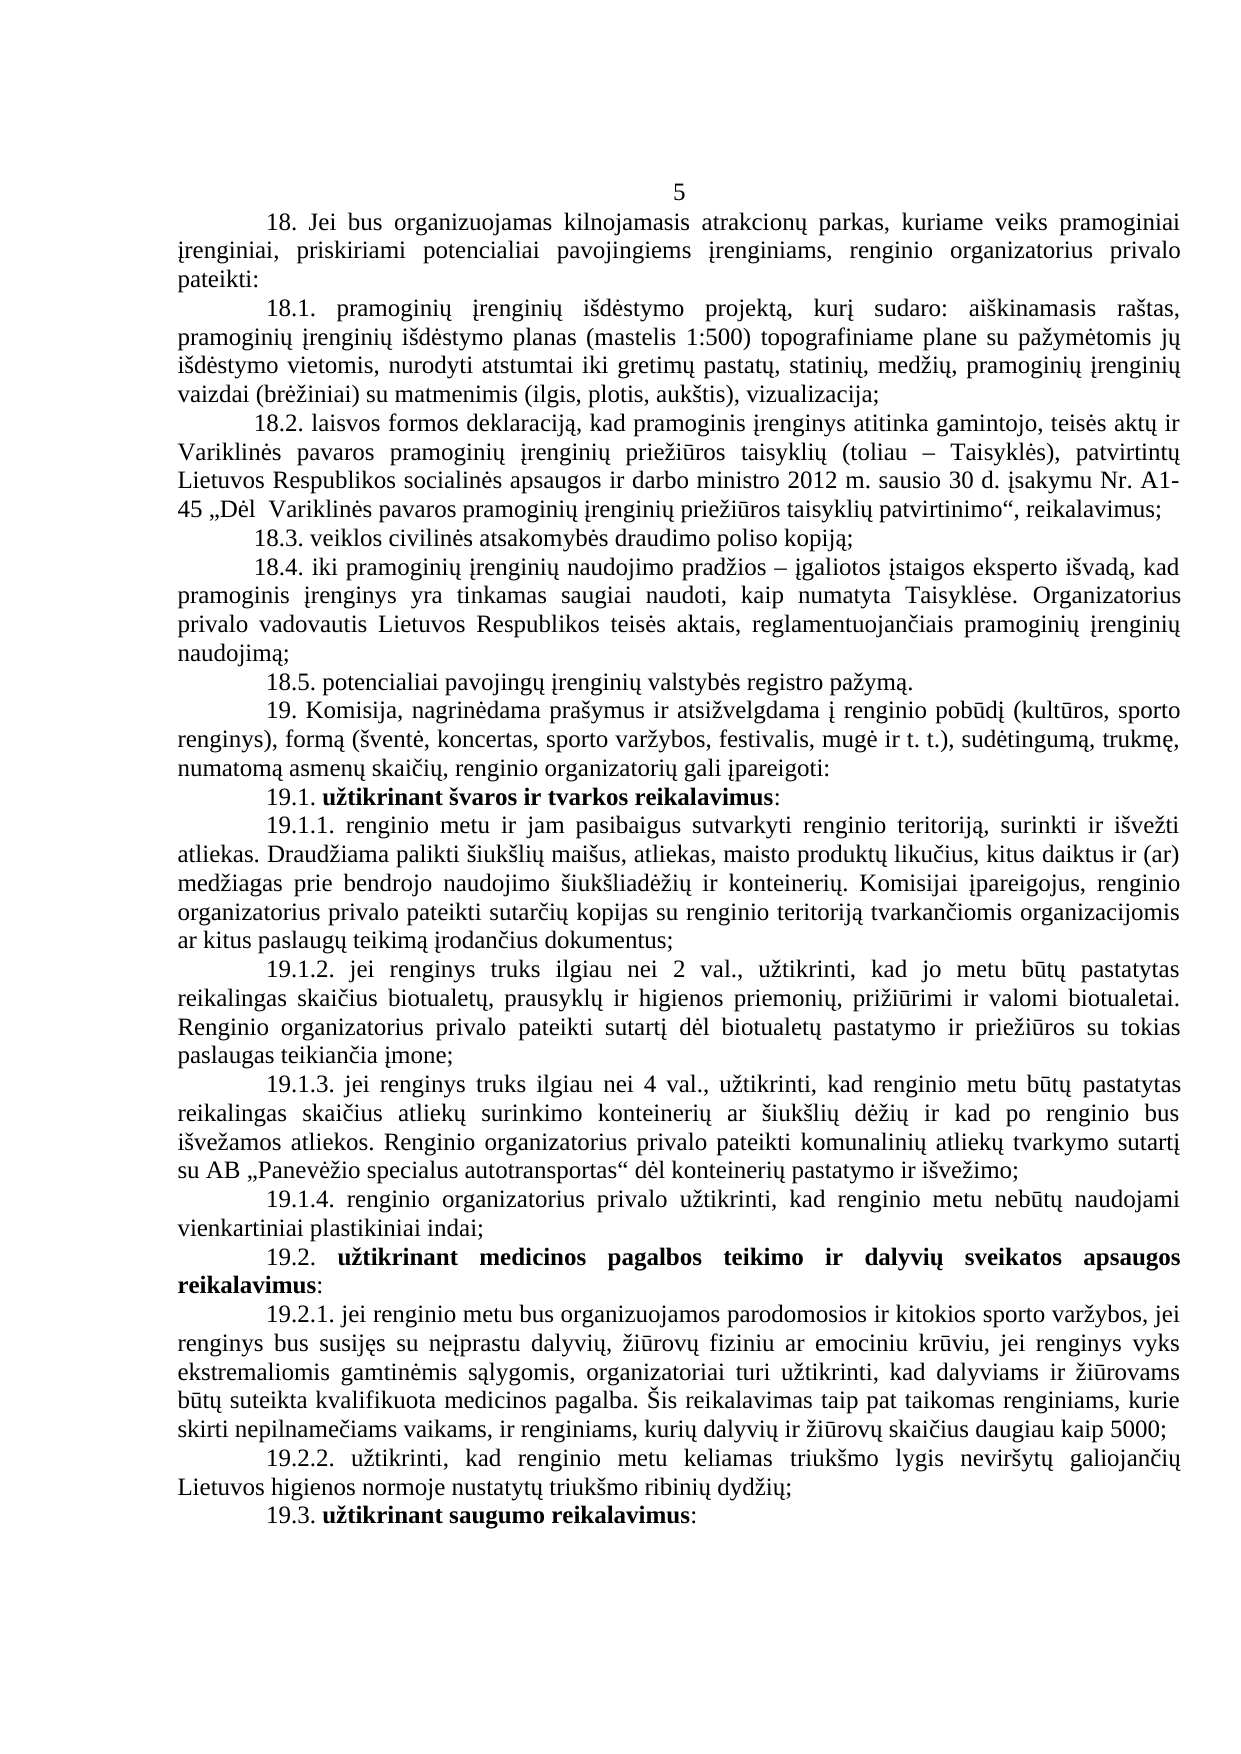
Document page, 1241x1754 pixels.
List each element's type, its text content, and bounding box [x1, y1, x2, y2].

text 19.1.2. jei renginys truks ilgiau nei 2 val., užtikrinti, kad jo metu būtų pastatytas reikalingas skaičius biotualetų, prausyklų ir higienos priemonių, prižiūrimi ir valomi biotualetai. Renginio organizatorius privalo pateikti sutartį dėl biotualetų pastatymo ir priežiūros su tokias paslaugas teikiančia įmone; [177, 954, 1181, 1069]
text 18. Jei bus organizuojamas kilnojamasis atrakcionų parkas, kuriame veiks pramoginiai įrenginiai, priskiriami potencialiai pavojingiems įrenginiams, renginio organizatorius privalo pateikti: [177, 207, 1181, 293]
text 19.1.1. renginio metu ir jam pasibaigus sutvarkyti renginio teritoriją, surinkti ir išvežti atliekas. Draudžiama palikti šiukšlių maišus, atliekas, maisto produktų likučius, kitus daiktus ir (ar) medžiagas prie bendrojo naudojimo šiukšliadėžių ir konteinerių. Komisijai įpareigojus, renginio organizatorius privalo pateikti sutarčių kopijas su renginio teritoriją tvarkančiomis organizacijomis ar kitus paslaugų teikimą įrodančius dokumentus; [177, 810, 1181, 954]
text 19.1.3. jei renginys truks ilgiau nei 4 val., užtikrinti, kad renginio metu būtų pastatytas reikalingas skaičius atliekų surinkimo konteinerių ar šiukšlių dėžių ir kad po renginio bus išvežamos atliekos. Renginio organizatorius privalo pateikti komunalinių atliekų tvarkymo sutartį su AB „Panevėžio specialus autotransportas“ dėl konteinerių pastatymo ir išvežimo; [177, 1069, 1181, 1184]
text 18.2. laisvos formos deklaraciją, kad pramoginis įrenginys atitinka gamintojo, teisės aktų ir Variklinės pavaros pramoginių įrenginių priežiūros taisyklių (toliau – Taisyklės), patvirtintų Lietuvos Respublikos socialinės apsaugos ir darbo ministro 2012 m. sausio 30 d. įsakymu Nr. A1-45 „Dėl Variklinės pavaros pramoginių įrenginių priežiūros taisyklių patvirtinimo“, reikalavimus; [177, 408, 1181, 523]
text 19.2. užtikrinant medicinos pagalbos teikimo ir dalyvių sveikatos apsaugos reikalavimus: [177, 1242, 1181, 1299]
text 19.1.4. renginio organizatorius privalo užtikrinti, kad renginio metu nebūtų naudojami vienkartiniai plastikiniai indai; [177, 1184, 1181, 1242]
text 18.4. iki pramoginių įrenginių naudojimo pradžios – įgaliotos įstaigos eksperto išvadą, kad pramoginis įrenginys yra tinkamas saugiai naudoti, kaip numatyta Taisyklėse. Organizatorius privalo vadovautis Lietuvos Respublikos teisės aktais, reglamentuojančiais pramoginių įrenginių naudojimą; [177, 552, 1181, 667]
text 19.2.2. užtikrinti, kad renginio metu keliamas triukšmo lygis neviršytų galiojančių Lietuvos higienos normoje nustatytų triukšmo ribinių dydžių; [177, 1443, 1181, 1500]
text 19.1. užtikrinant švaros ir tvarkos reikalavimus: [177, 782, 1181, 810]
text 18.1. pramoginių įrenginių išdėstymo projektą, kurį sudaro: aiškinamasis raštas, pramoginių įrenginių išdėstymo planas (mastelis 1:500) topografiniame plane su pažymėtomis jų išdėstymo vietomis, nurodyti atstumtai iki gretimų pastatų, statinių, medžių, pramoginių įrenginių vaizdai (brėžiniai) su matmenimis (ilgis, plotis, aukštis), vizualizacija; [177, 293, 1181, 408]
text 18.3. veiklos civilinės atsakomybės draudimo poliso kopiją; [177, 523, 1181, 552]
text 19. Komisija, nagrinėdama prašymus ir atsižvelgdama į renginio pobūdį (kultūros, sporto renginys), formą (šventė, koncertas, sporto varžybos, festivalis, mugė ir t. t.), sudėtingumą, trukmę, numatomą asmenų skaičių, renginio organizatorių gali įpareigoti: [177, 695, 1181, 782]
text 19.3. užtikrinant saugumo reikalavimus: [177, 1500, 1181, 1529]
text 18.5. potencialiai pavojingų įrenginių valstybės registro pažymą. [177, 667, 1181, 695]
text 19.2.1. jei renginio metu bus organizuojamos parodomosios ir kitokios sporto varžybos, jei renginys bus susijęs su neįprastu dalyvių, žiūrovų fiziniu ar emociniu krūviu, jei renginys vyks ekstremaliomis gamtinėmis sąlygomis, organizatoriai turi užtikrinti, kad dalyviams ir žiūrovams būtų suteikta kvalifikuota medicinos pagalba. Šis reikalavimas taip pat taikomas renginiams, kurie skirti nepilnamečiams vaikams, ir renginiams, kurių dalyvių ir žiūrovų skaičius daugiau kaip 5000; [177, 1299, 1181, 1443]
